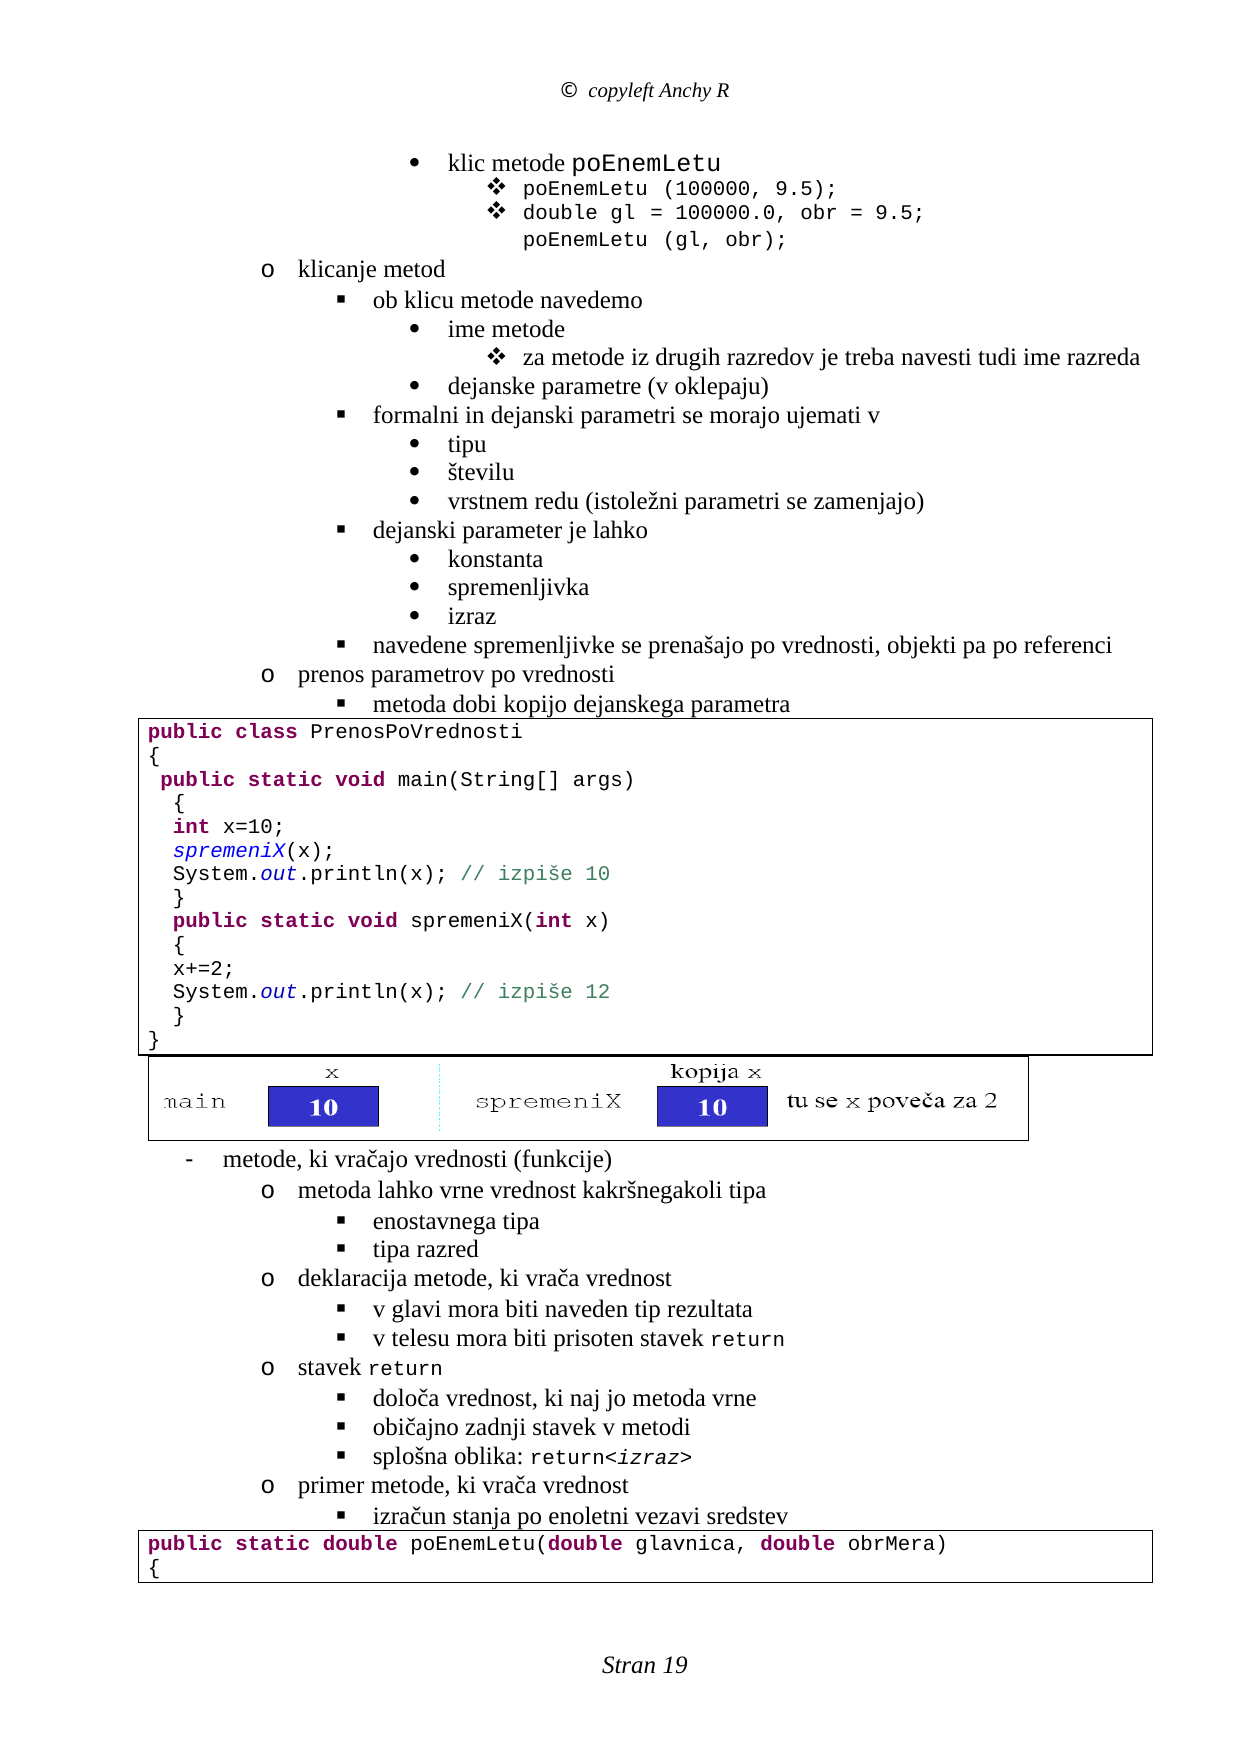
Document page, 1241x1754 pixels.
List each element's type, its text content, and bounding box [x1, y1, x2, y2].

list tipa razred [335, 1234, 1144, 1263]
text { [148, 934, 1144, 958]
list metode, ki vračajo vrednosti (funkcije) [185, 1141, 1144, 1175]
list spremenljivka [410, 572, 1144, 601]
text public static void spremeniX(int x) [148, 911, 1144, 934]
text x+=2; [148, 958, 1144, 981]
text System.out.println(x); // izpiše 12 [148, 981, 1144, 1005]
text spremeniX(x); [148, 839, 1144, 863]
text { [148, 792, 1144, 816]
list deklaracija metode, ki vrača vrednost [260, 1263, 1144, 1294]
text { [148, 745, 1144, 769]
list poEnemLetu (100000, 9.5); [485, 178, 1144, 202]
list ime metode [410, 314, 1144, 342]
list klicanje metod [260, 254, 1144, 285]
list v telesu mora biti prisoten stavek return [335, 1323, 1144, 1352]
list primer metode, ki vrača vrednost [260, 1470, 1144, 1501]
text int x=10; [148, 816, 1144, 839]
list izračun stanja po enoletni vezavi sredstev [335, 1501, 1144, 1530]
list dejanski parameter je lahko [335, 515, 1144, 544]
text public class PrenosPoVrednosti [139, 719, 1152, 745]
list enostavnega tipa [335, 1206, 1144, 1234]
list izraz [410, 601, 1144, 630]
text } [148, 887, 1144, 911]
list določa vrednost, ki naj jo metoda vrne [335, 1383, 1144, 1412]
list klic metode poEnemLetu [410, 148, 1144, 178]
text System.out.println(x); // izpiše 10 [148, 863, 1144, 887]
text { [139, 1553, 1152, 1582]
list tipu [410, 429, 1144, 457]
list številu [410, 457, 1144, 486]
list double gl = 100000.0, obr = 9.5; poEnemLetu (gl, obr); [485, 202, 1144, 254]
list vrstnem redu (istoležni parametri se zamenjajo) [410, 486, 1144, 515]
list v glavi mora biti naveden tip rezultata [335, 1294, 1144, 1323]
text } [139, 1026, 1152, 1054]
list metoda lahko vrne vrednost kakršnegakoli tipa [260, 1175, 1144, 1206]
list za metode iz drugih razredov je treba navesti tudi ime razreda [485, 342, 1144, 371]
list običajno zadnji stavek v metodi [335, 1412, 1144, 1441]
list ob klicu metode navedemo [335, 285, 1144, 314]
list dejanske parametre (v oklepaju) [410, 371, 1144, 400]
list prenos parametrov po vrednosti [260, 659, 1144, 689]
list formalni in dejanski parametri se morajo ujemati v [335, 400, 1144, 429]
text public static void main(String[] args) [148, 769, 1144, 792]
list navedene spremenljivke se prenašajo po vrednosti, objekti pa po referenci [335, 630, 1144, 659]
text public static double poEnemLetu(double glavnica, double obrMera) [139, 1531, 1152, 1553]
list splošna oblika: return<izraz> [335, 1441, 1144, 1470]
list stavek return [260, 1352, 1144, 1383]
picture [164, 1103, 1013, 1132]
list metoda dobi kopijo dejanskega parametra [335, 689, 1144, 718]
list konstanta [410, 544, 1144, 572]
text } [148, 1005, 1144, 1026]
